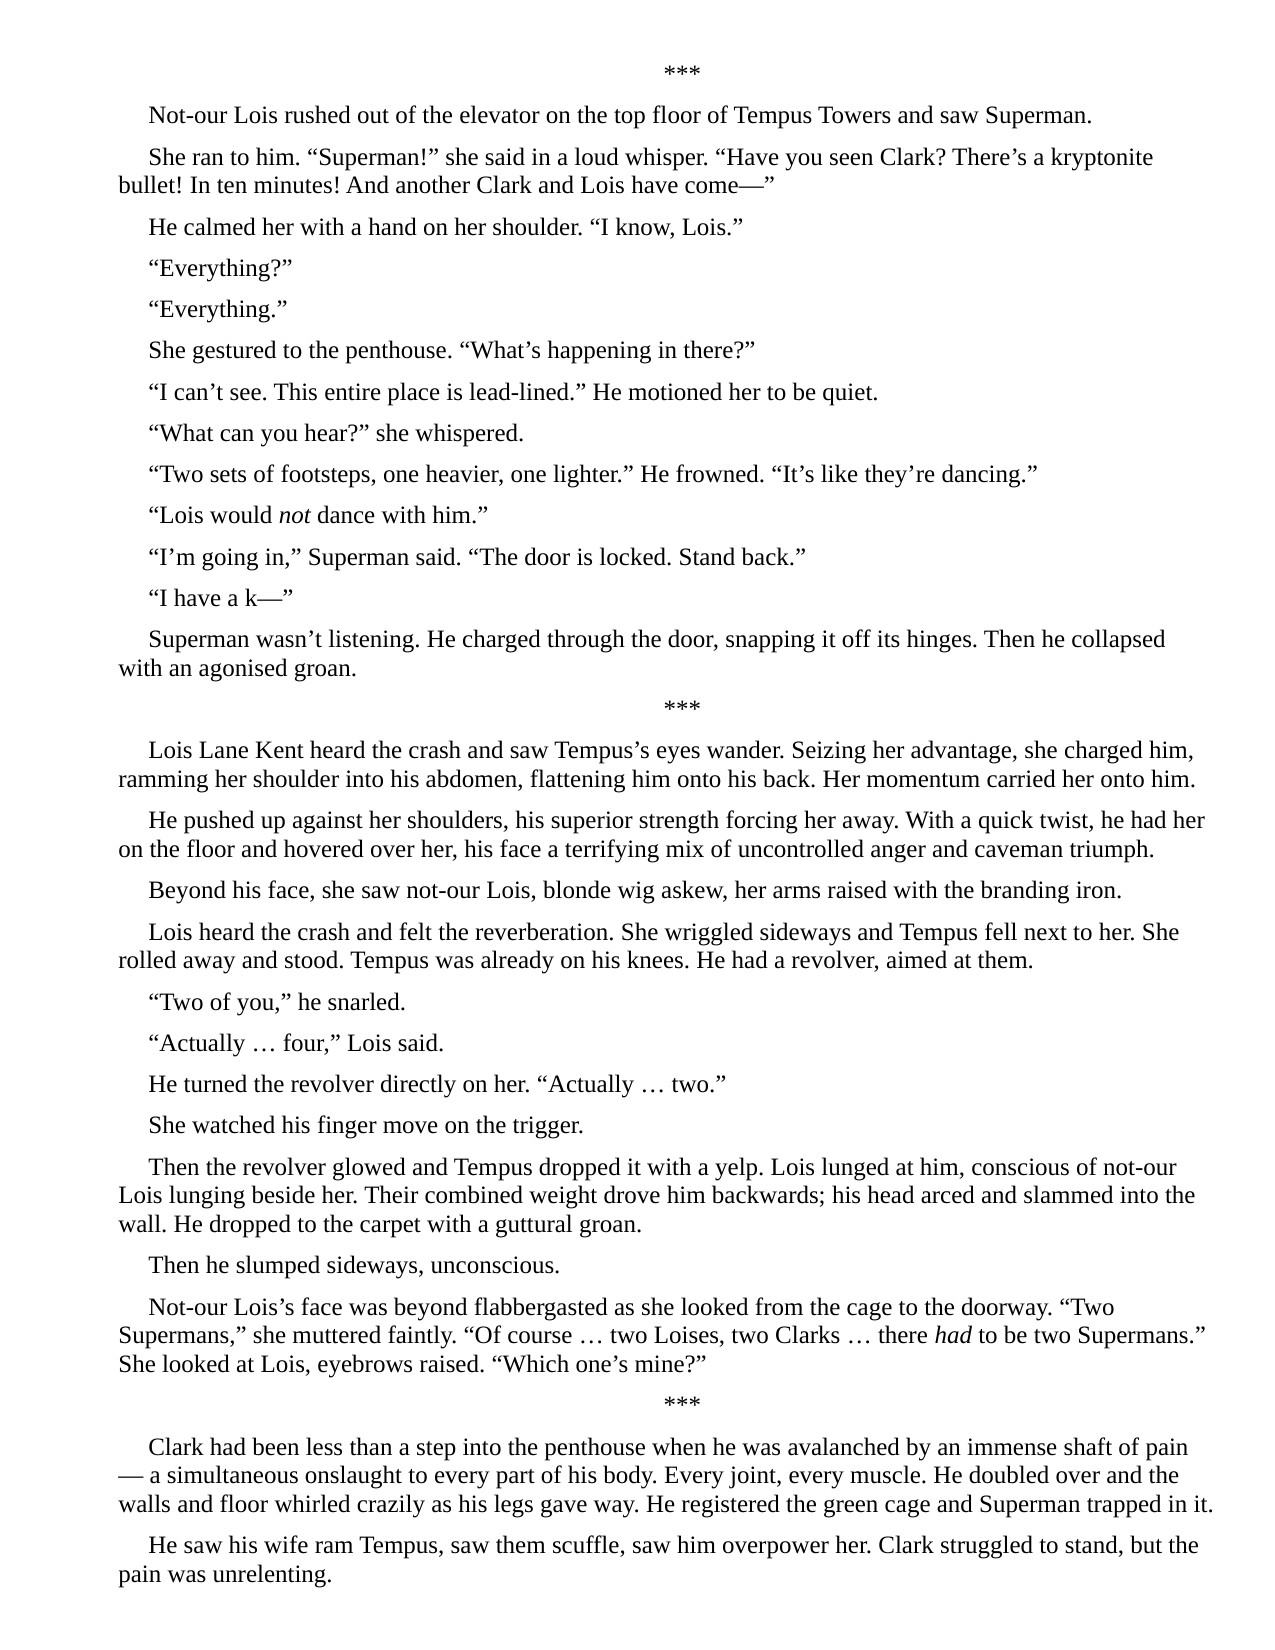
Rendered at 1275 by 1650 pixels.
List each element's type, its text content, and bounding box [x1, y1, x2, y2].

text “Everything?” [118, 253, 1216, 282]
text “Actually … four,” Lois said. [118, 1028, 1216, 1057]
text She ran to him. “Superman!” she said in a loud whisper. “Have you seen Clark? There’s a kryptonite bullet! In ten minutes! And another Clark and Lois have come—” [118, 142, 1216, 199]
text *** [118, 1390, 1216, 1419]
text She watched his finger move on the trigger. [118, 1110, 1216, 1139]
text “Lois would not dance with him.” [118, 500, 1216, 529]
text Superman wasn’t listening. He charged through the door, snapping it off its hinges. Then he collapsed with an agonised groan. [118, 624, 1216, 682]
text He turned the revolver directly on her. “Actually … two.” [118, 1069, 1216, 1098]
text Lois Lane Kent heard the crash and saw Tempus’s eyes wander. Seizing her advantage, she charged him, ramming her shoulder into his abdomen, flattening him onto his back. Her momentum carried her onto him. [118, 735, 1216, 793]
text She gestured to the penthouse. “What’s happening in there?” [118, 335, 1216, 364]
text Then the revolver glowed and Tempus dropped it with a yelp. Lois lunged at him, conscious of not-our Lois lunging beside her. Their combined weight drove him backwards; his head arced and slammed into the wall. He dropped to the carpet with a guttural groan. [118, 1152, 1216, 1238]
text “Everything.” [118, 294, 1216, 323]
text Beyond his face, she saw not-our Lois, blonde wig askew, her arms raised with the branding iron. [118, 875, 1216, 904]
text Clark had been less than a step into the penthouse when he was avalanched by an immense shaft of pain — a simultaneous onslaught to every part of his body. Every joint, every muscle. He doubled over and the walls and floor whirled crazily as his legs gave way. He registered the green cage and Superman trapped in it. [118, 1432, 1216, 1518]
text “What can you hear?” she whispered. [118, 418, 1216, 447]
text He pushed up against her shoulders, his superior strength forcing her away. With a quick twist, he had her on the floor and hovered over her, his face a terrifying mix of uncontrolled anger and caveman triumph. [118, 805, 1216, 863]
text “I’m going in,” Superman said. “The door is locked. Stand back.” [118, 542, 1216, 570]
text “Two of you,” he snarled. [118, 987, 1216, 1015]
text *** [118, 59, 1216, 88]
text He calmed her with a hand on her shoulder. “I know, Lois.” [118, 212, 1216, 240]
text *** [118, 694, 1216, 723]
text Not-our Lois’s face was beyond flabbergasted as she looked from the cage to the doorway. “Two Supermans,” she muttered faintly. “Of course … two Loises, two Clarks … there had to be two Supermans.” She looked at Lois, eyebrows raised. “Which one’s mine?” [118, 1292, 1216, 1378]
text Then he slumped sideways, unconscious. [118, 1250, 1216, 1279]
text Lois heard the crash and felt the reverberation. She wriggled sideways and Tempus fell next to her. She rolled away and stood. Tempus was already on his knees. He had a revolver, aimed at them. [118, 917, 1216, 974]
text “I have a k—” [118, 583, 1216, 612]
text “I can’t see. This entire place is lead-lined.” He motioned her to be quiet. [118, 377, 1216, 405]
text “Two sets of footsteps, one heavier, one lighter.” He frowned. “It’s like they’re dancing.” [118, 459, 1216, 488]
text He saw his wife ram Tempus, saw them scuffle, saw him overpower her. Clark struggled to stand, but the pain was unrelenting. [118, 1530, 1216, 1588]
text Not-our Lois rushed out of the elevator on the top floor of Tempus Towers and saw Superman. [118, 100, 1216, 129]
